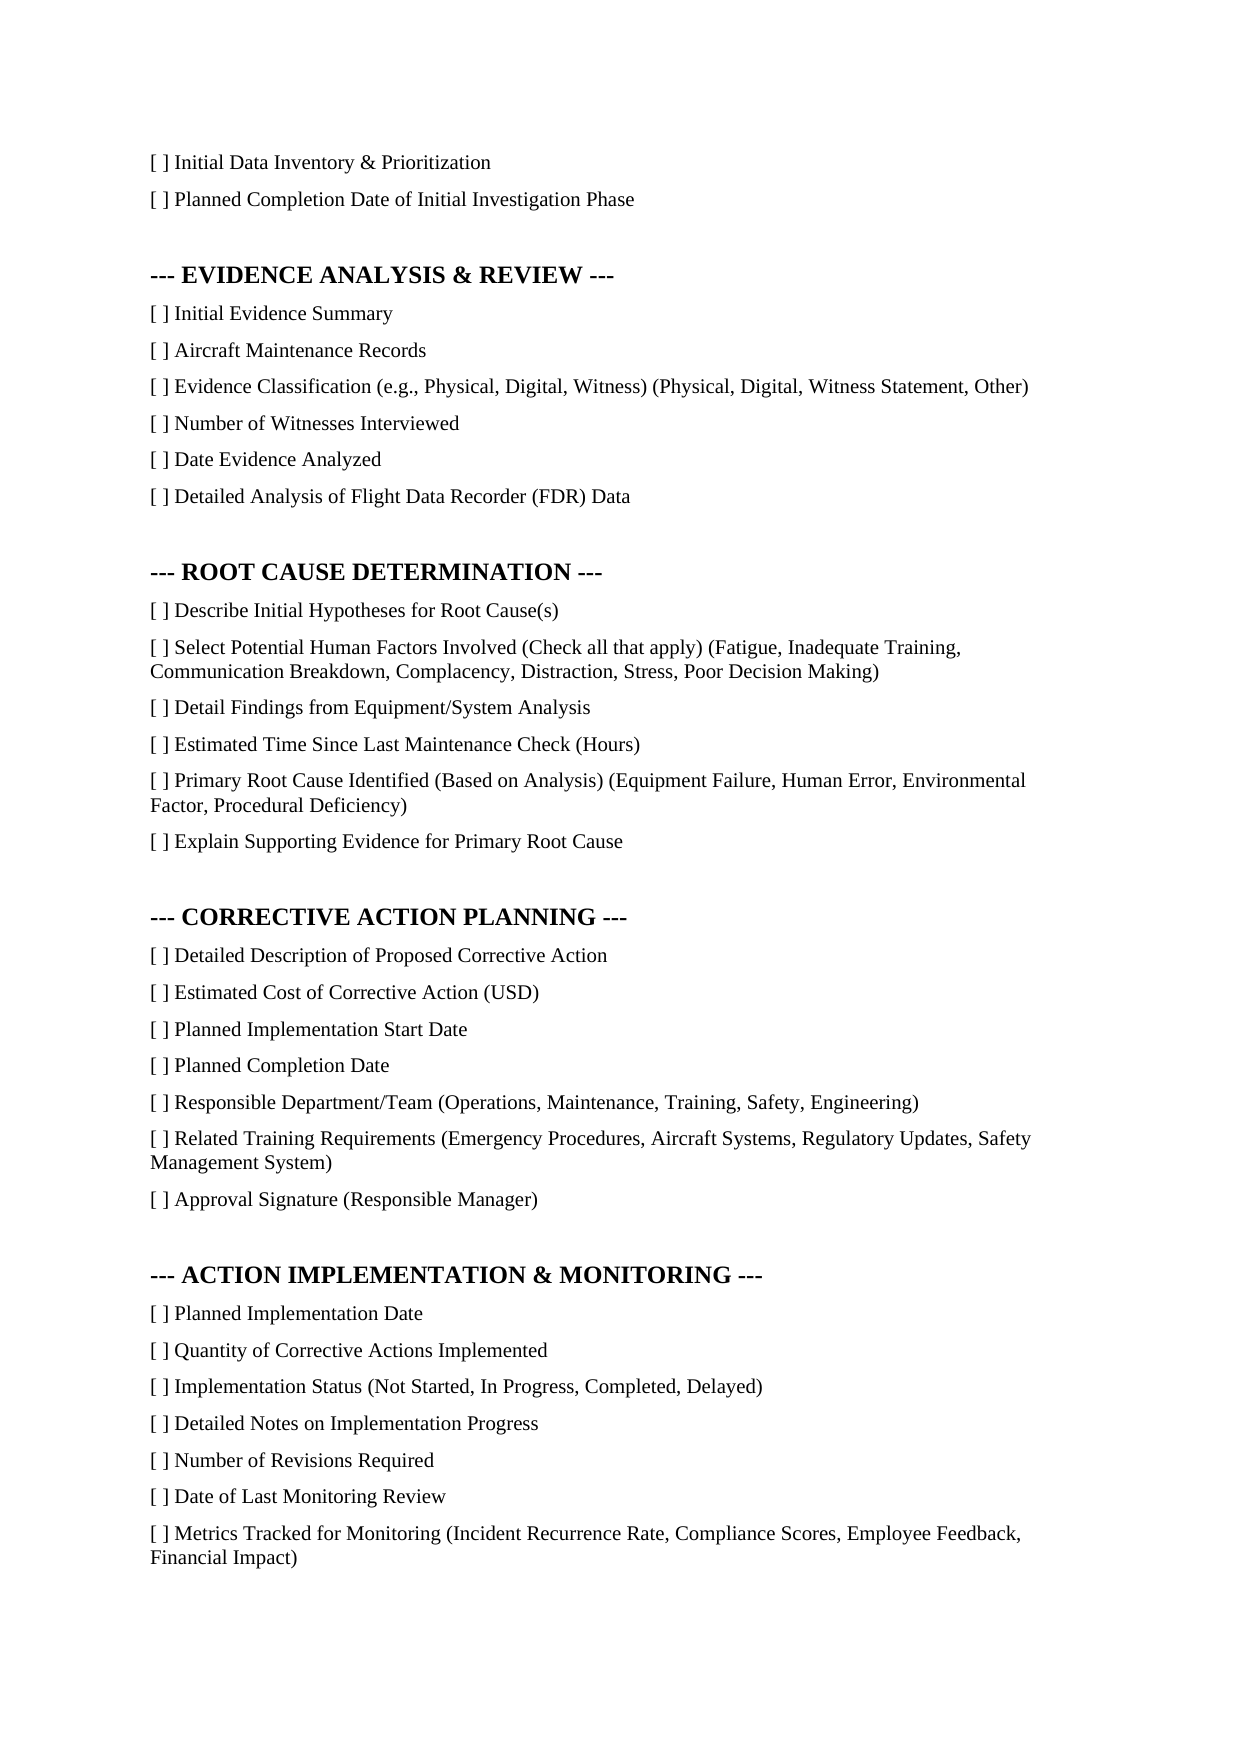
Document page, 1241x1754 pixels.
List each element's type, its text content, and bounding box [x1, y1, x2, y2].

text [ ] Evidence Classification (e.g., Physical, Digital, Witness) (Physical, Digital, Witness Statement, Other) [150, 374, 1090, 398]
text [ ] Estimated Time Since Last Maintenance Check (Hours) [150, 732, 1090, 756]
text [ ] Date of Last Monitoring Review [150, 1484, 1090, 1508]
text [ ] Number of Revisions Required [150, 1447, 1090, 1472]
text [ ] Describe Initial Hypotheses for Root Cause(s) [150, 598, 1090, 622]
text [ ] Detailed Description of Proposed Corrective Action [150, 943, 1090, 967]
text [ ] Detailed Notes on Implementation Progress [150, 1411, 1090, 1435]
text --- CORRECTIVE ACTION PLANNING --- [150, 902, 1090, 931]
text [ ] Planned Completion Date of Initial Investigation Phase [150, 187, 1090, 211]
text [ ] Aircraft Maintenance Records [150, 337, 1090, 362]
text [ ] Initial Data Inventory & Prioritization [150, 150, 1090, 174]
text [ ] Explain Supporting Evidence for Primary Root Cause [150, 829, 1090, 853]
text [ ] Implementation Status (Not Started, In Progress, Completed, Delayed) [150, 1374, 1090, 1398]
text [ ] Initial Evidence Summary [150, 301, 1090, 325]
text [ ] Estimated Cost of Corrective Action (USD) [150, 980, 1090, 1004]
text [ ] Related Training Requirements (Emergency Procedures, Aircraft Systems, Regulatory Updates, Safety Management System) [150, 1126, 1090, 1174]
text --- ACTION IMPLEMENTATION & MONITORING --- [150, 1260, 1090, 1289]
text --- EVIDENCE ANALYSIS & REVIEW --- [150, 260, 1090, 288]
text [ ] Primary Root Cause Identified (Based on Analysis) (Equipment Failure, Human Error, Environmental Factor, Procedural Deficiency) [150, 768, 1090, 817]
text [ ] Detailed Analysis of Flight Data Recorder (FDR) Data [150, 484, 1090, 508]
text [ ] Planned Implementation Start Date [150, 1017, 1090, 1041]
text --- ROOT CAUSE DETERMINATION --- [150, 557, 1090, 586]
text [ ] Select Potential Human Factors Involved (Check all that apply) (Fatigue, Inadequate Training, Communication Breakdown, Complacency, Distraction, Stress, Poor Decision Making) [150, 635, 1090, 683]
text [ ] Number of Witnesses Interviewed [150, 411, 1090, 435]
text [ ] Responsible Department/Team (Operations, Maintenance, Training, Safety, Engineering) [150, 1090, 1090, 1114]
text [ ] Planned Implementation Date [150, 1301, 1090, 1325]
text [ ] Quantity of Corrective Actions Implemented [150, 1338, 1090, 1362]
text [ ] Approval Signature (Responsible Manager) [150, 1187, 1090, 1211]
text [ ] Date Evidence Analyzed [150, 447, 1090, 471]
text [ ] Detail Findings from Equipment/System Analysis [150, 695, 1090, 719]
text [ ] Metrics Tracked for Monitoring (Incident Recurrence Rate, Compliance Scores, Employee Feedback, Financial Impact) [150, 1521, 1090, 1569]
text [ ] Planned Completion Date [150, 1053, 1090, 1077]
